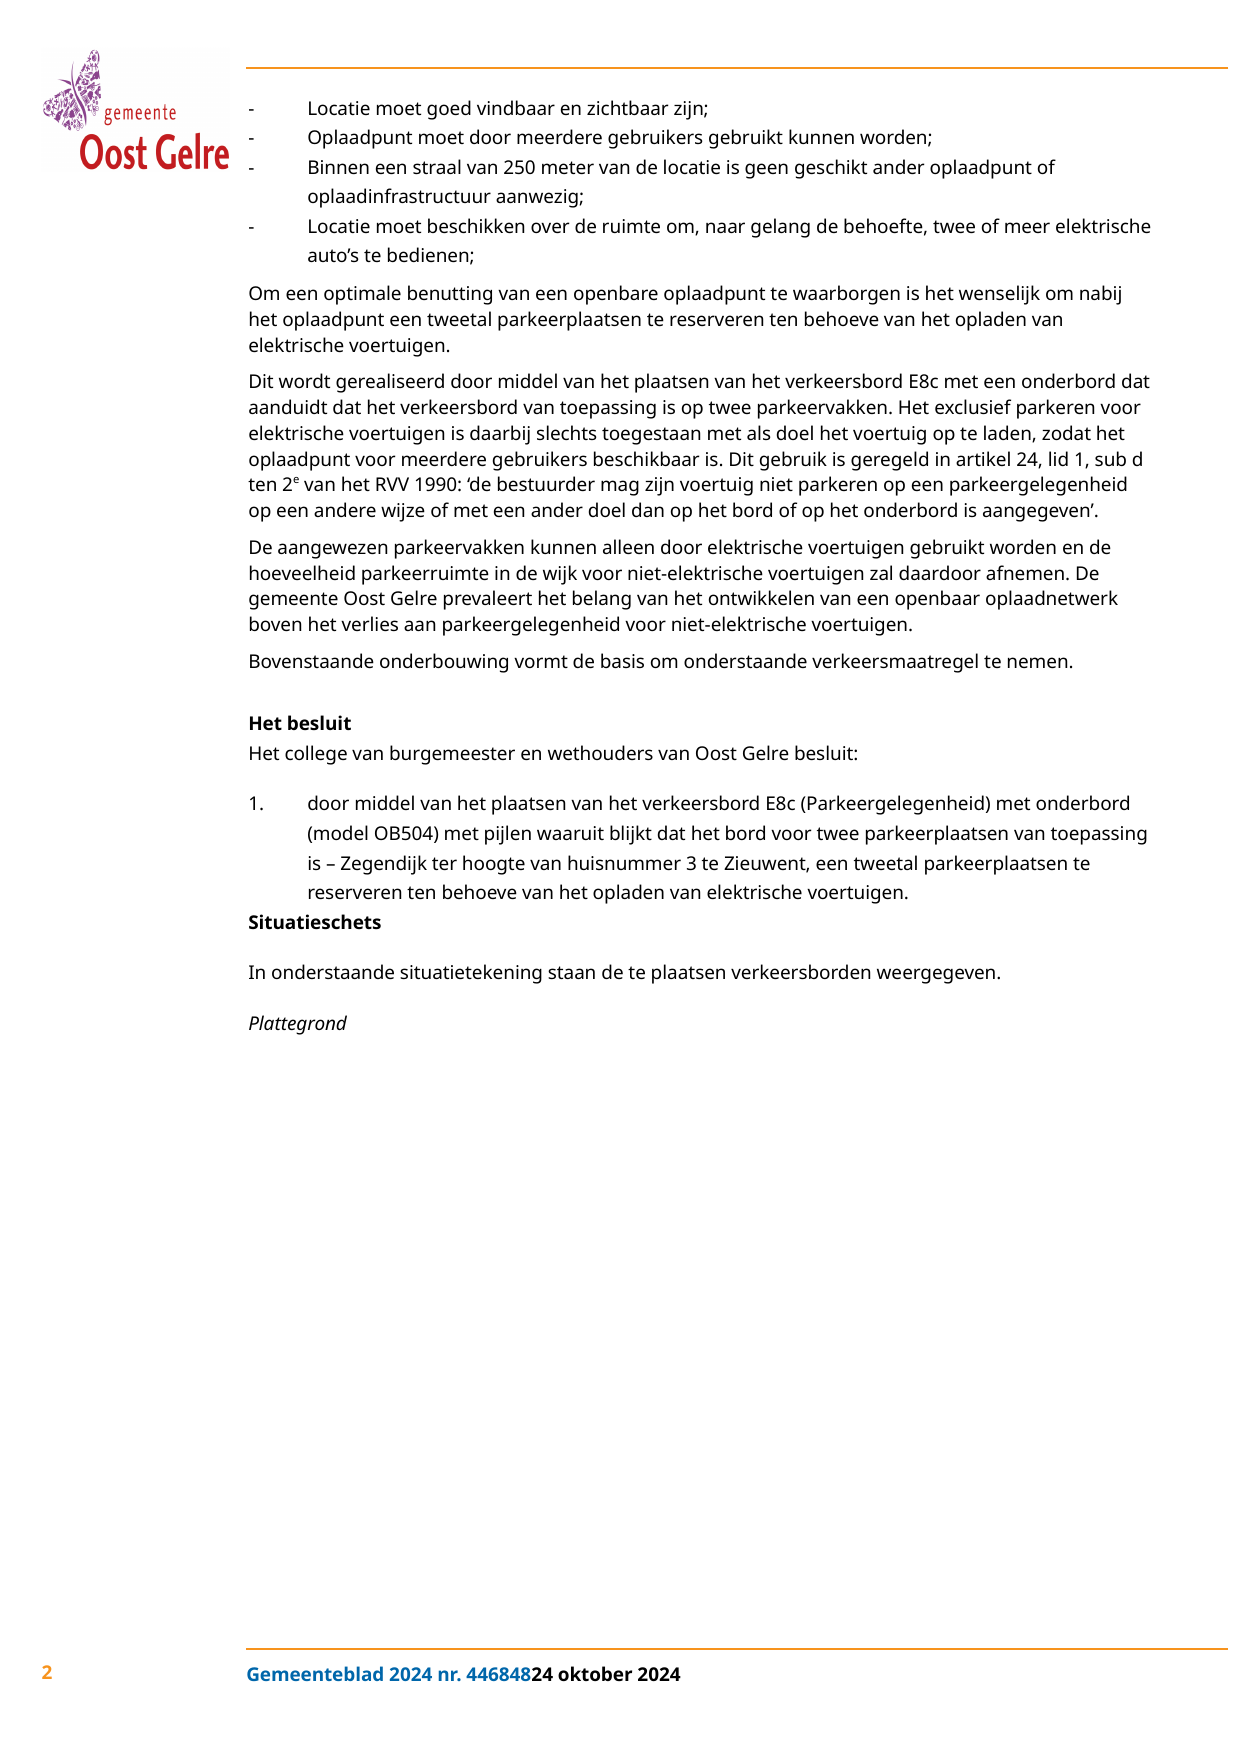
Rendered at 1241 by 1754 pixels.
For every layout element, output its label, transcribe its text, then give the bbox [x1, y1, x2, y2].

list Locatie moet goed vindbaar en zichtbaar zijn; [248, 95, 1152, 121]
text In onderstaande situatietekening staan de te plaatsen verkeersborden weergegeven. [248, 959, 1152, 985]
text Het besluit [248, 711, 1152, 736]
text Om een optimale benutting van een openbare oplaadpunt te waarborgen is het wenselijk om nabij het oplaadpunt een tweetal parkeerplaatsen te reserveren ten behoeve van het opladen van elektrische voertuigen. [248, 281, 1152, 358]
text Dit wordt gerealiseerd door middel van het plaatsen van het verkeersbord E8c met een onderbord dat aanduidt dat het verkeersbord van toepassing is op twee parkeervakken. Het exclusief parkeren voor elektrische voertuigen is daarbij slechts toegestaan met als doel het voertuig op te laden, zodat het oplaadpunt voor meerdere gebruikers beschikbaar is. Dit gebruik is geregeld in artikel 24, lid 1, sub d ten 2e van het RVV 1990: ‘de bestuurder mag zijn voertuig niet parkeren op een parkeergelegenheid op een andere wijze of met een ander doel dan op het bord of op het onderbord is aangegeven’. [248, 369, 1152, 523]
list Locatie moet beschikken over de ruimte om, naar gelang de behoefte, twee of meer elektrische auto’s te bedienen; [248, 213, 1152, 268]
text Het college van burgemeester en wethouders van Oost Gelre besluit: [248, 740, 1152, 766]
text Plattegrond [248, 1010, 1152, 1036]
picture [41, 47, 231, 172]
list door middel van het plaatsen van het verkeersbord E8c (Parkeergelegenheid) met onderbord (model OB504) met pijlen waaruit blijkt dat het bord voor twee parkeerplaatsen van toepassing is – Zegendijk ter hoogte van huisnummer 3 te Zieuwent, een tweetal parkeerplaatsen te reserveren ten behoeve van het opladen van elektrische voertuigen. [248, 791, 1152, 905]
text Bovenstaande onderbouwing vormt de basis om onderstaande verkeersmaatregel te nemen. [248, 648, 1152, 674]
text Situatieschets [248, 909, 1152, 935]
list Oplaadpunt moet door meerdere gebruikers gebruikt kunnen worden; [248, 124, 1152, 150]
text De aangewezen parkeervakken kunnen alleen door elektrische voertuigen gebruikt worden en de hoeveelheid parkeerruimte in de wijk voor niet-elektrische voertuigen zal daardoor afnemen. De gemeente Oost Gelre prevaleert het belang van het ontwikkelen van een openbaar oplaadnetwerk boven het verlies aan parkeergelegenheid voor niet-elektrische voertuigen. [248, 534, 1152, 637]
list Binnen een straal van 250 meter van de locatie is geen geschikt ander oplaadpunt of oplaadinfrastructuur aanwezig; [248, 154, 1152, 209]
